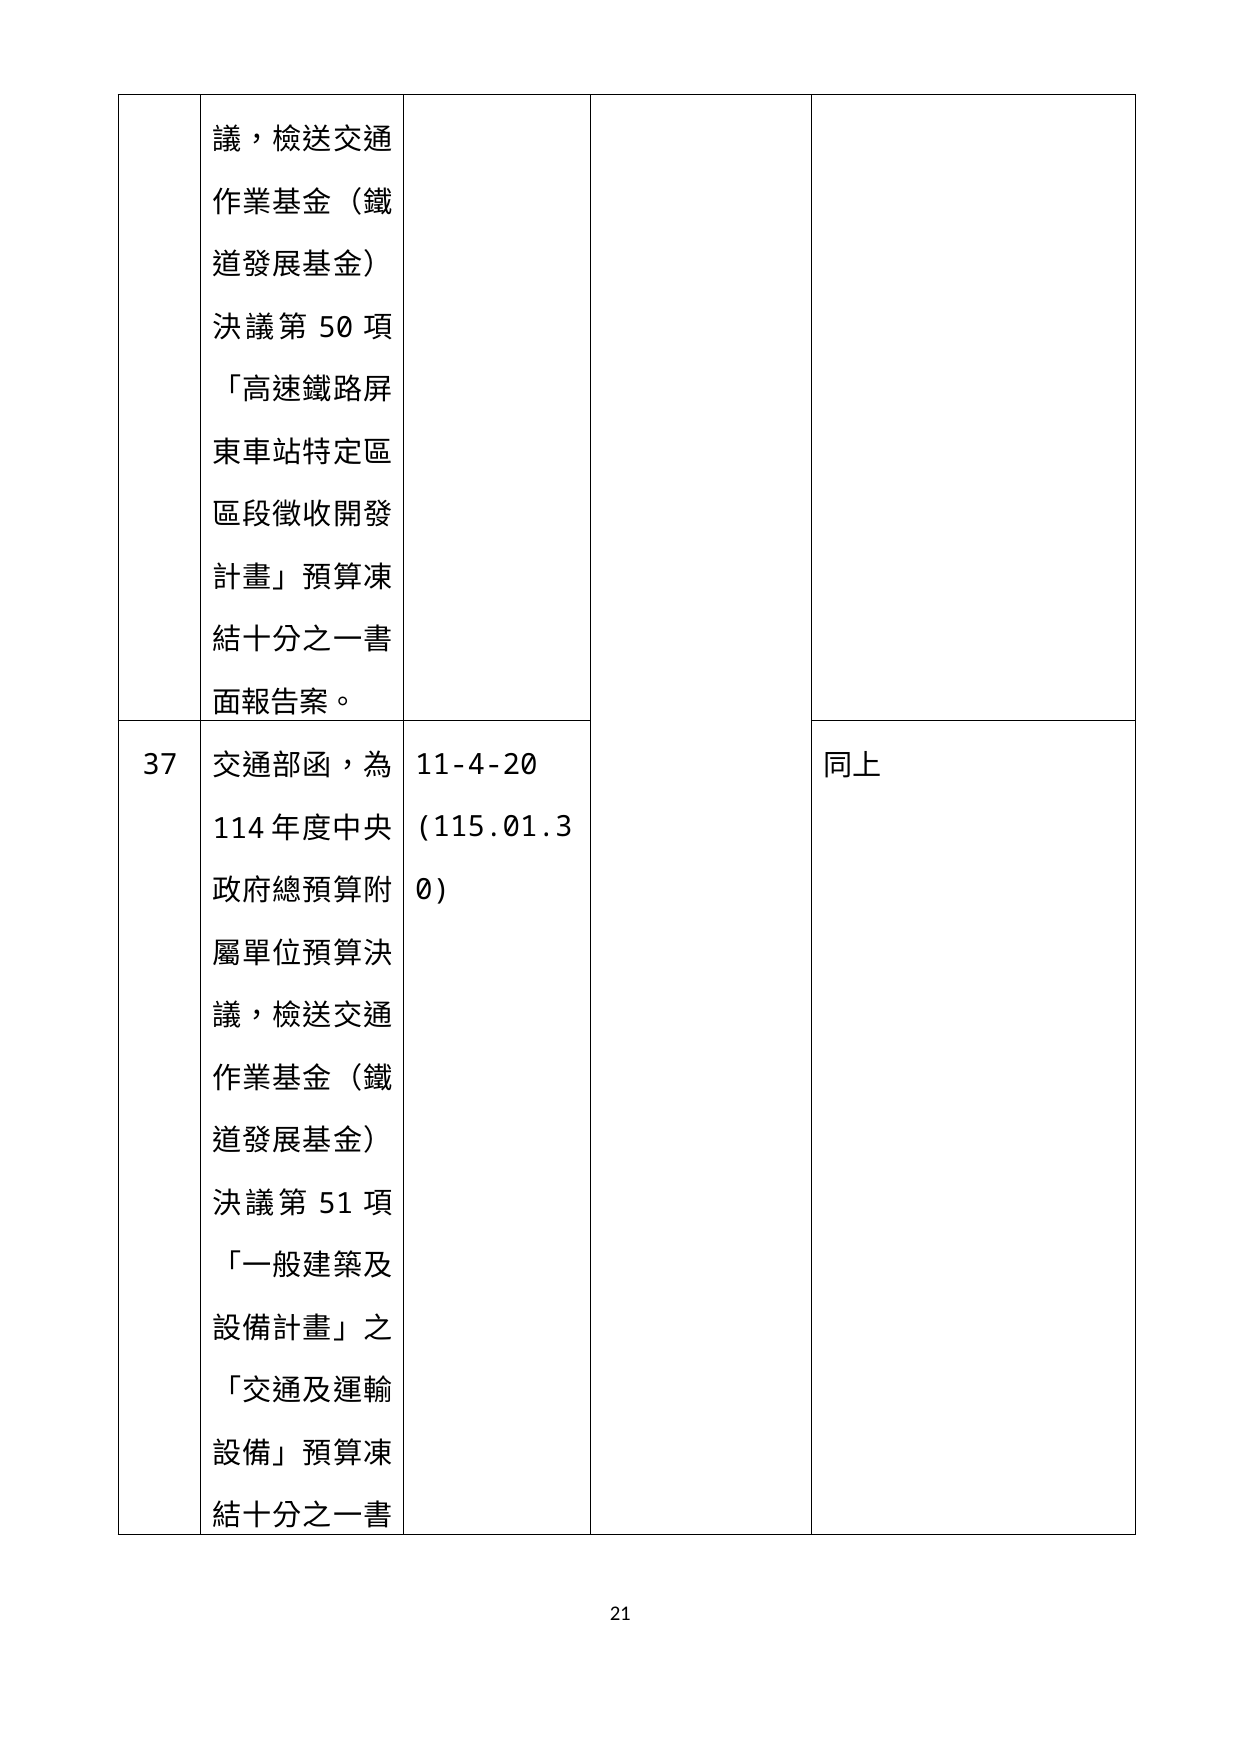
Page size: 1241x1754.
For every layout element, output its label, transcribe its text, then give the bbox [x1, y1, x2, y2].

table_cell 交通部函，為114年度中央政府總預算附屬單位預算決議，檢送交通作業基金（鐵道發展基金）決議第51項「一般建築及設備計畫」之「交通及運輸設備」預算凍結十分之一書 [201, 721, 403, 1534]
table_cell [812, 95, 1135, 720]
table_cell 同上 [812, 721, 1135, 1534]
table_cell [119, 95, 200, 720]
table_cell 11-4-20 (115.01.30) [404, 721, 590, 1534]
table_cell [591, 95, 811, 1534]
table_cell 37 [119, 721, 200, 1534]
table_cell [404, 95, 590, 720]
table_cell 議，檢送交通作業基金（鐵道發展基金）決議第50項「高速鐵路屏東車站特定區區段徵收開發計畫」預算凍結十分之一書面報告案。 [201, 95, 403, 720]
